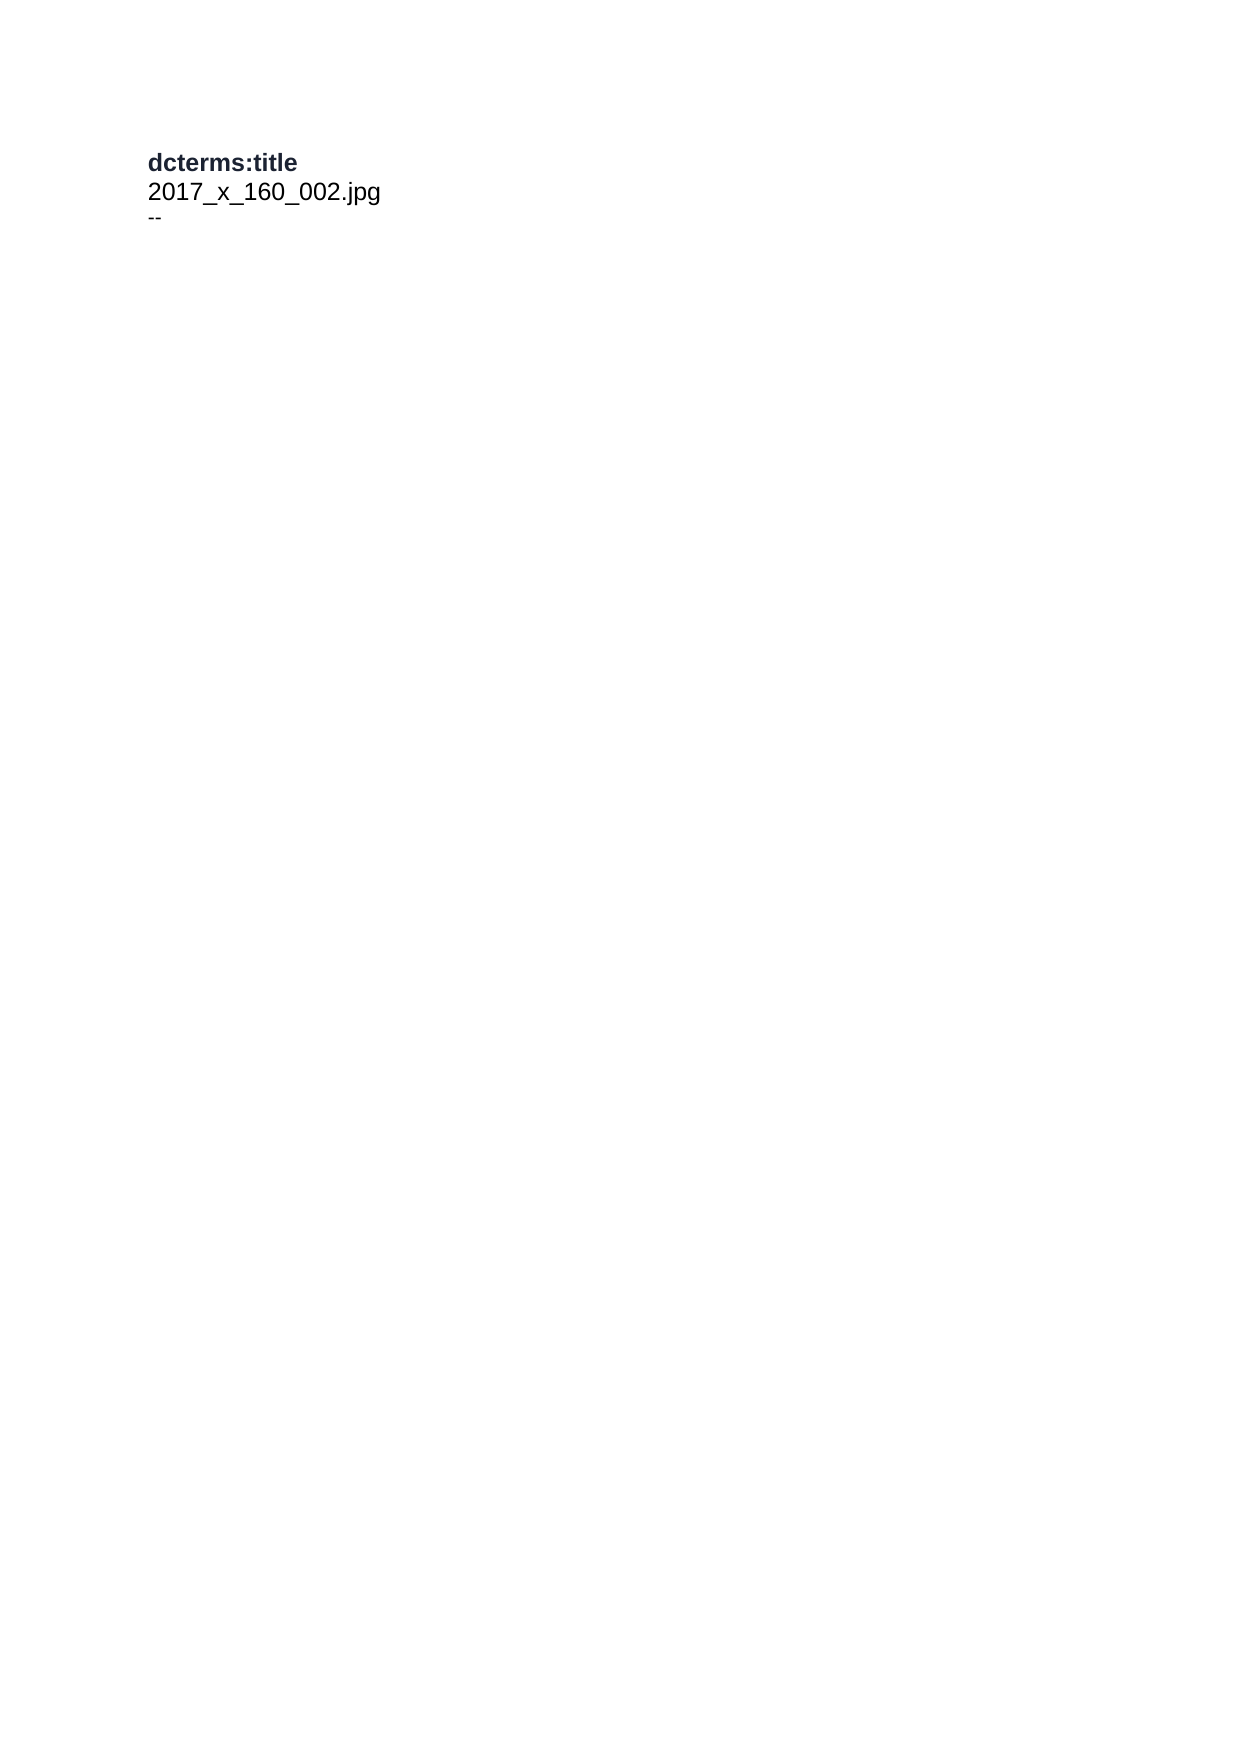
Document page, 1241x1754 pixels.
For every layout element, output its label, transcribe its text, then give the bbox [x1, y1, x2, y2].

text 2017_x_160_002.jpg [148, 176, 1092, 205]
text dcterms:title [148, 148, 1092, 176]
text -- [148, 205, 1092, 229]
